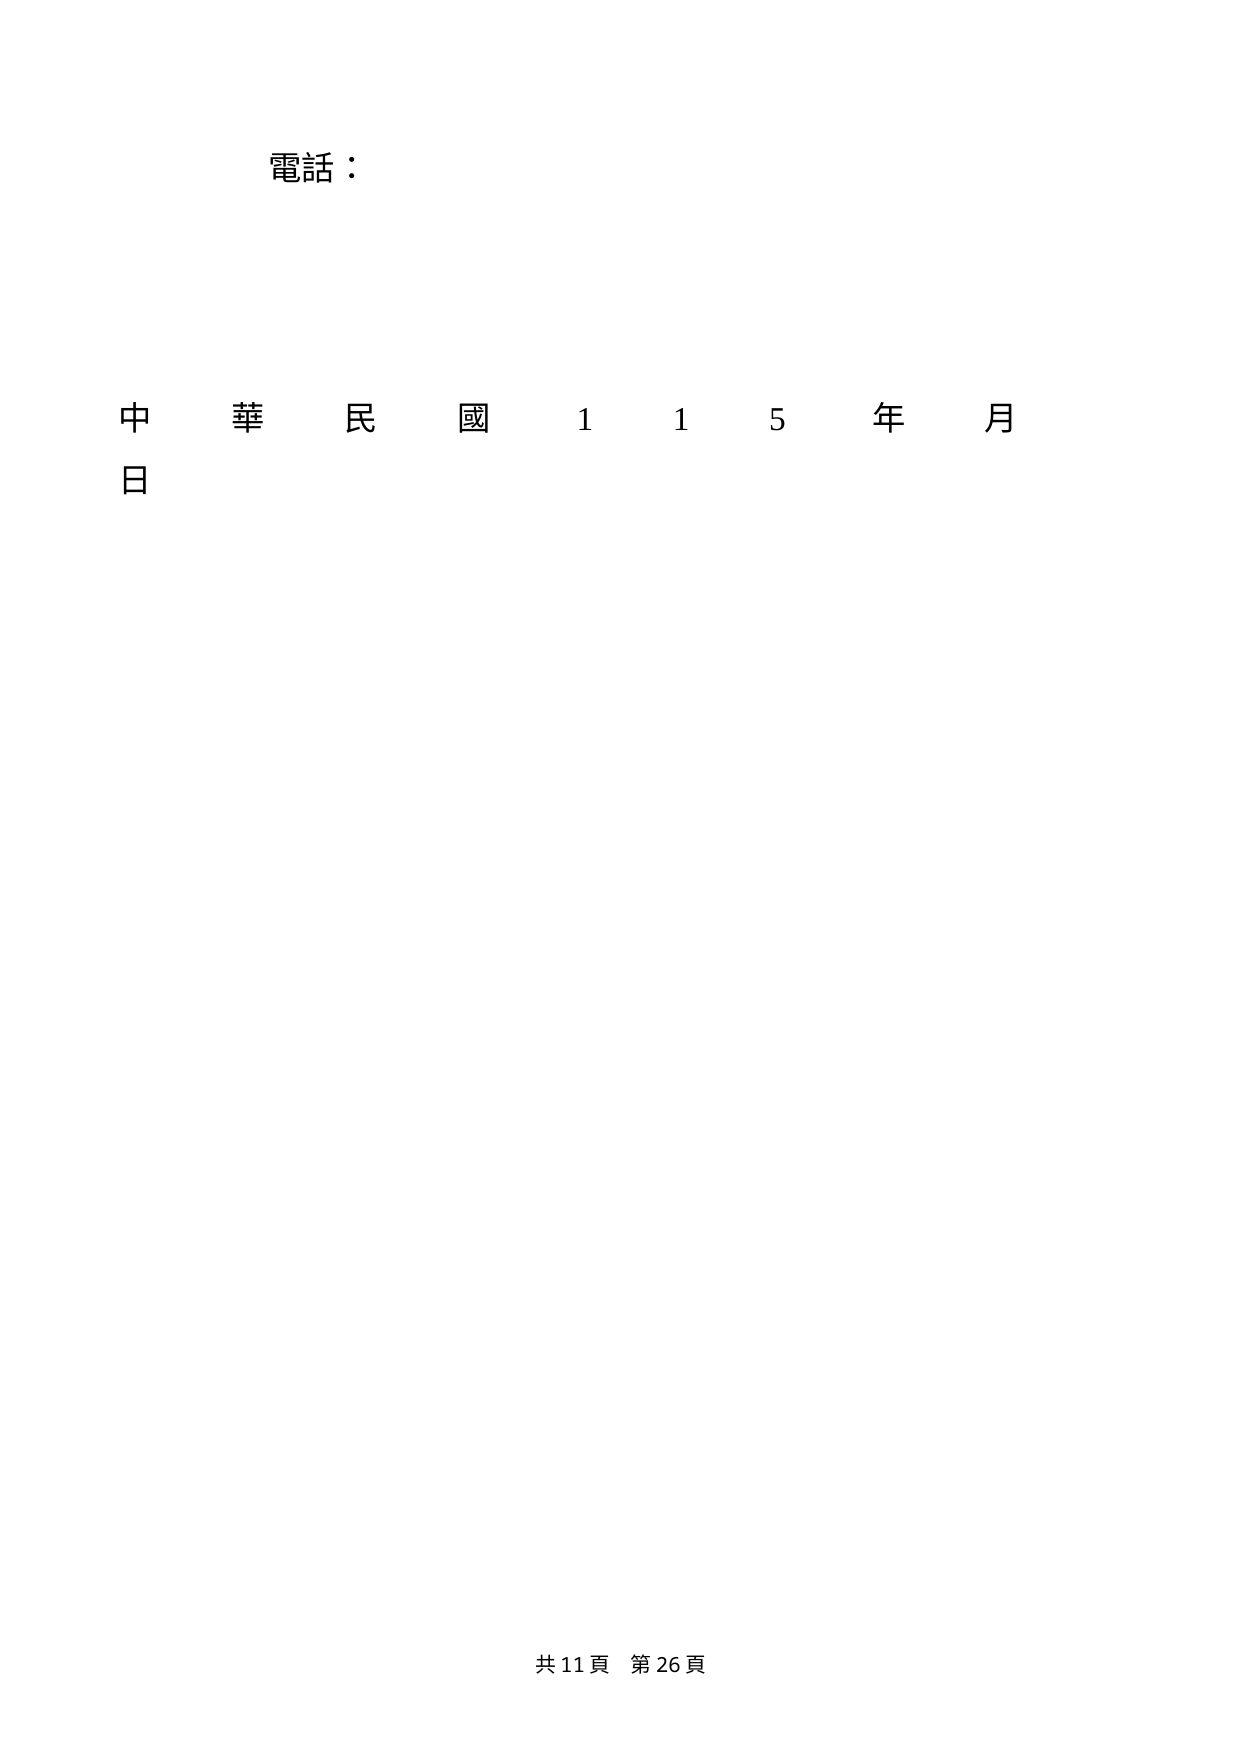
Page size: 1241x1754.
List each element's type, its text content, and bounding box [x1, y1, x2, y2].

text 電話： [118, 124, 1122, 186]
text 中華民國115年月日 [118, 374, 1122, 499]
